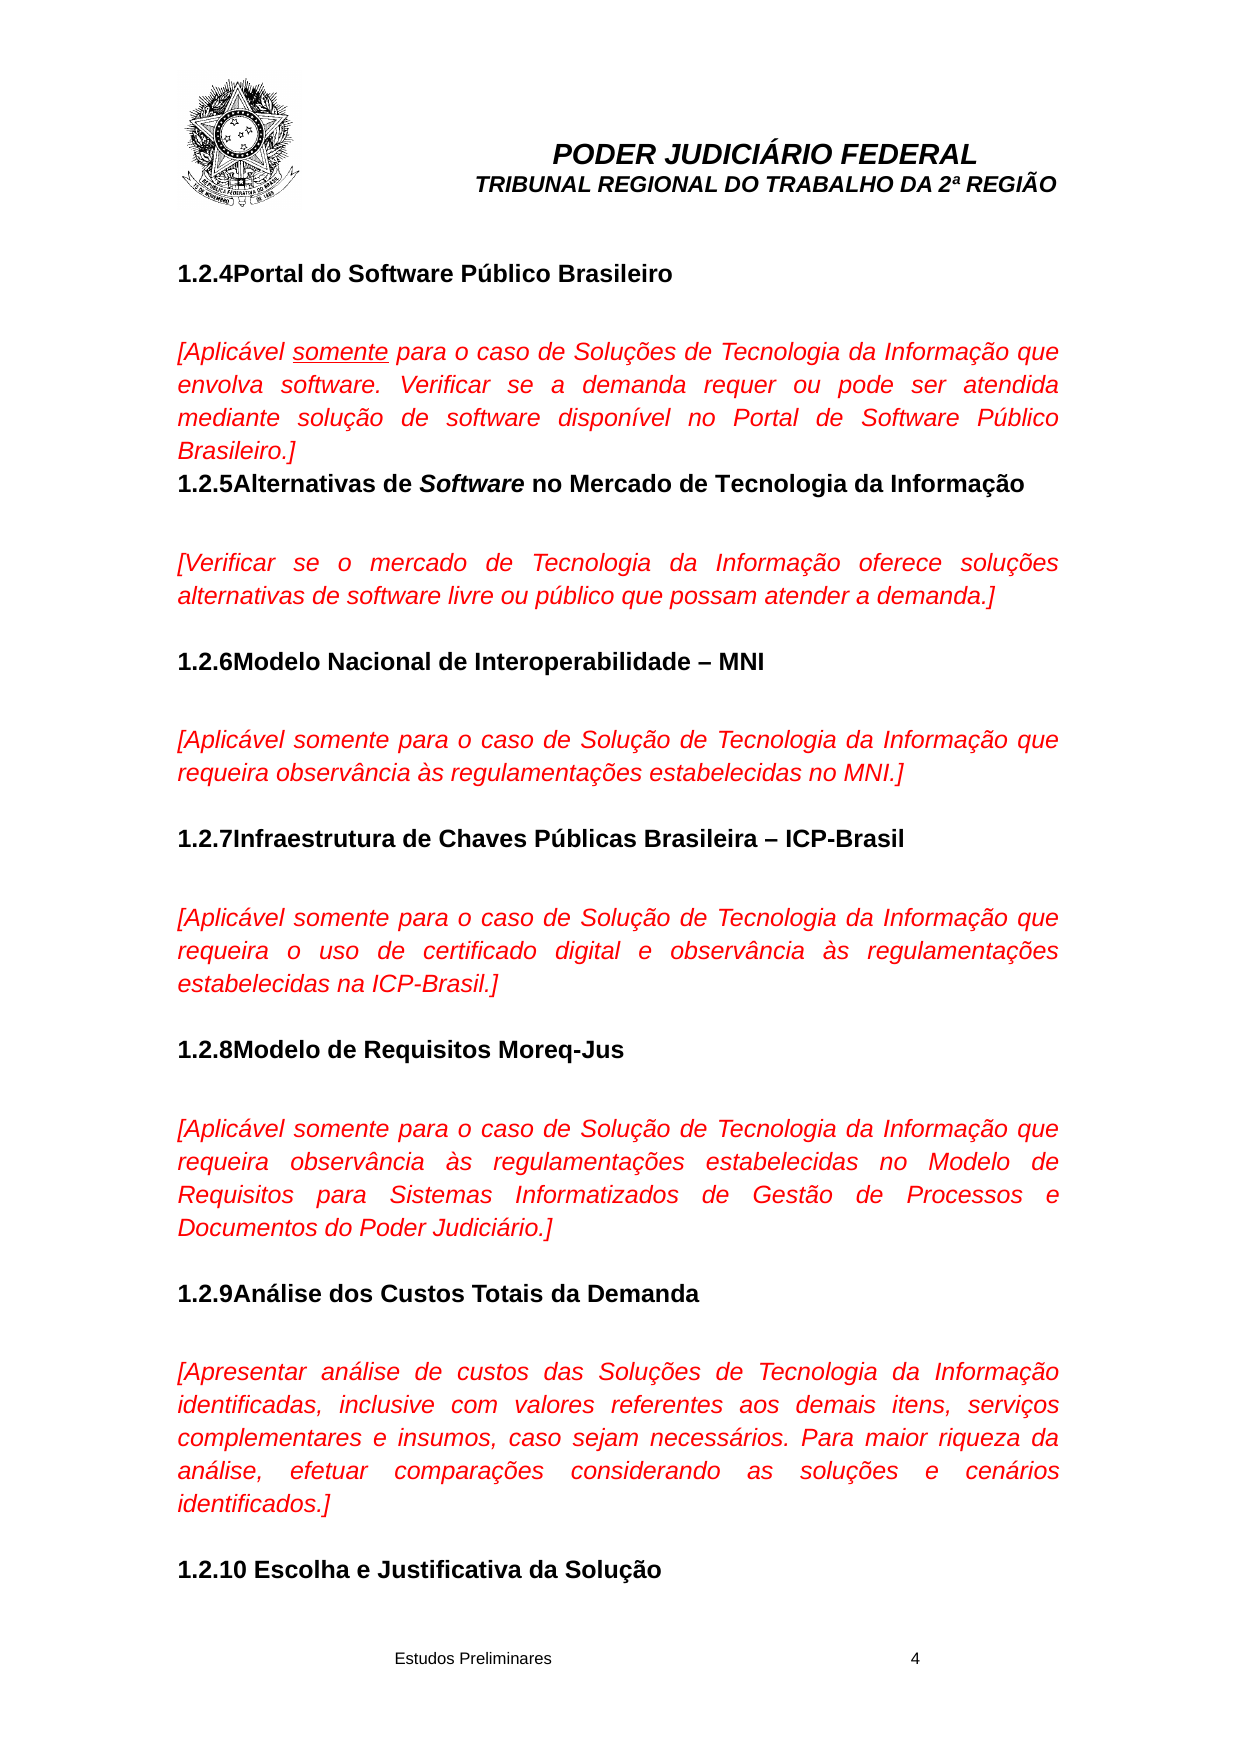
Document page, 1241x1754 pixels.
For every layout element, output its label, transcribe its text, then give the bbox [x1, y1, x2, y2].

text [Aplicável somente para o caso de Soluções de Tecnologia da Informação que envolva software. Verificar se a demanda requer ou pode ser atendida mediante solução de software disponível no Portal de Software Público Brasileiro.] [177, 337, 1063, 465]
text [Aplicável somente para o caso de Solução de Tecnologia da Informação que requeira observância às regulamentações estabelecidas no Modelo de Requisitos para Sistemas Informatizados de Gestão de Processos e Documentos do Poder Judiciário.] [177, 1113, 1063, 1241]
subtitle Infraestrutura de Chaves Públicas Brasileira – ICP-Brasil [177, 824, 1063, 853]
subtitle Escolha e Justificativa da Solução [177, 1555, 1063, 1584]
subtitle Modelo de Requisitos Moreq-Jus [177, 1035, 1063, 1064]
text [Apresentar análise de custos das Soluções de Tecnologia da Informação identificadas, inclusive com valores referentes aos demais itens, serviços complementares e insumos, caso sejam necessários. Para maior riqueza da análise, efetuar comparações considerando as soluções e cenários identificados.] [177, 1357, 1063, 1518]
subtitle Análise dos Custos Totais da Demanda [177, 1279, 1063, 1307]
text [Aplicável somente para o caso de Solução de Tecnologia da Informação que requeira o uso de certificado digital e observância às regulamentações estabelecidas na ICP-Brasil.] [177, 903, 1063, 998]
subtitle Alternativas de Software no Mercado de Tecnologia da Informação [177, 469, 1063, 498]
subtitle Portal do Software Público Brasileiro [177, 258, 1063, 287]
text [Verificar se o mercado de Tecnologia da Informação oferece soluções alternativas de software livre ou público que possam atender a demanda.] [177, 548, 1063, 609]
subtitle Modelo Nacional de Interoperabilidade – MNI [177, 647, 1063, 676]
text [Aplicável somente para o caso de Solução de Tecnologia da Informação que requeira observância às regulamentações estabelecidas no MNI.] [177, 725, 1063, 787]
